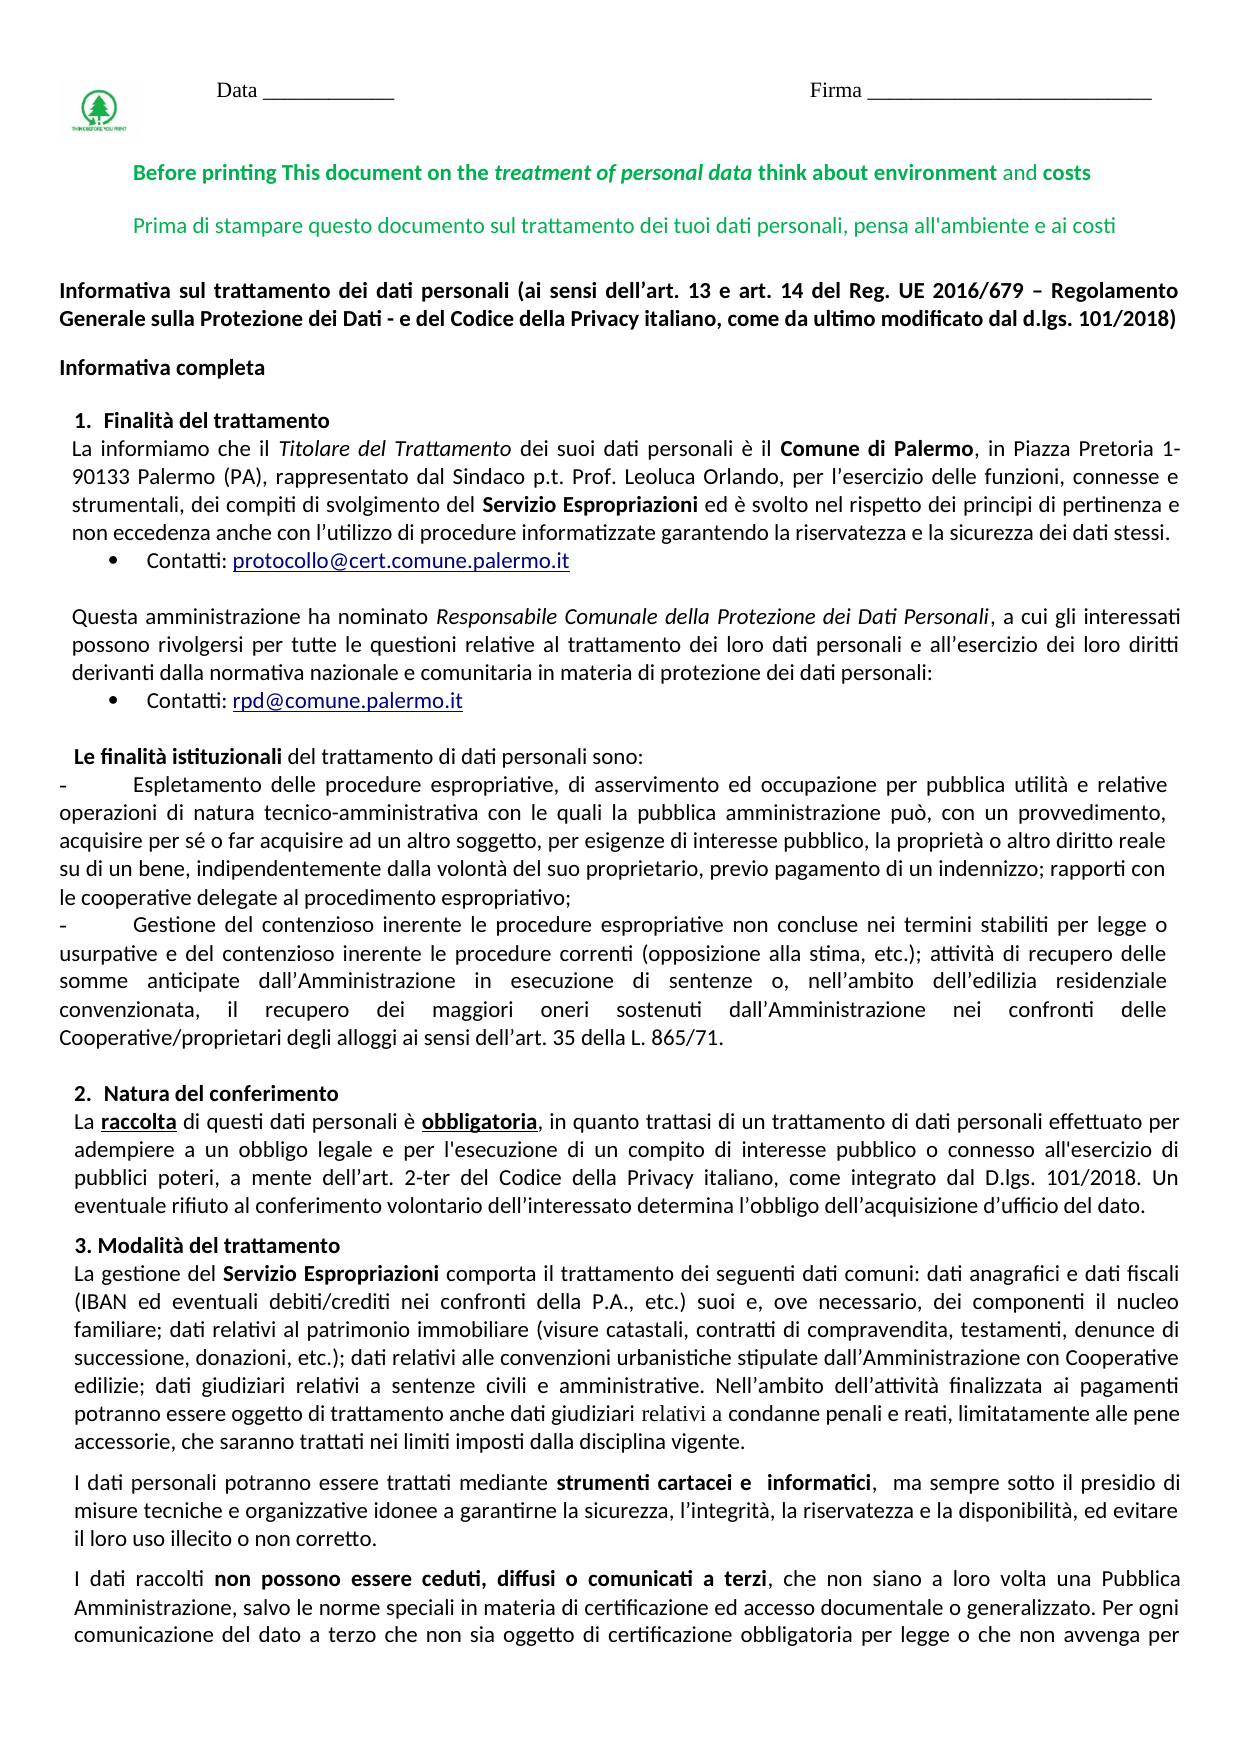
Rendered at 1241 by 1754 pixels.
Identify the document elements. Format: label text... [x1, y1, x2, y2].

list Natura del conferimento [74, 1079, 1181, 1107]
list Gestione del contenzioso inerente le procedure espropriative non concluse nei termini stabiliti per legge o usurpative e del contenzioso inerente le procedure correnti (opposizione alla stima, etc.); attività di recupero delle somme anticipate dall’Amministrazione in esecuzione di sentenze o, nell’ambito dell’edilizia residenziale convenzionata, il recupero dei maggiori oneri sostenuti dall’Amministrazione nei confronti delle Cooperative/proprietari degli alloggi ai sensi dell’art. 35 della L. 865/71. [59, 911, 1169, 1051]
text I dati personali potranno essere trattati mediante strumenti cartacei e informatici, ma sempre sotto il presidio di misure tecniche e organizzative idonee a garantirne la sicurezza, l’integrità, la riservatezza e la disponibilità, ed evitare il loro uso illecito o non corretto. [74, 1468, 1181, 1552]
list Espletamento delle procedure espropriative, di asservimento ed occupazione per pubblica utilità e relative operazioni di natura tecnico-amministrativa con le quali la pubblica amministrazione può, con un provvedimento, acquisire per sé o far acquisire ad un altro soggetto, per esigenze di interesse pubblico, la proprietà o altro diritto reale su di un bene, indipendentemente dalla volontà del suo proprietario, previo pagamento di un indennizzo; rapporti con le cooperative delegate al procedimento espropriativo; [59, 771, 1169, 911]
list Contatti: rpd@comune.palermo.it [109, 686, 1181, 714]
text 3. Modalità del trattamento [59, 1231, 1181, 1259]
text Before printing This document on the treatment of personal data think about environment and costs [133, 158, 1181, 186]
text I dati raccolti non possono essere ceduti, diffusi o comunicati a terzi, che non siano a loro volta una Pubblica Amministrazione, salvo le norme speciali in materia di certificazione ed accesso documentale o generalizzato. Per ogni comunicazione del dato a terzo che non sia oggetto di certificazione obbligatoria per legge o che non avvenga per [74, 1564, 1181, 1649]
text Informativa completa [59, 353, 1181, 381]
text La gestione del Servizio Espropriazioni comporta il trattamento dei seguenti dati comuni: dati anagrafici e dati fiscali (IBAN ed eventuali debiti/crediti nei confronti della P.A., etc.) suoi e, ove necessario, dei componenti il nucleo familiare; dati relativi al patrimonio immobiliare (visure catastali, contratti di compravendita, testamenti, denunce di successione, donazioni, etc.); dati relativi alle convenzioni urbanistiche stipulate dall’Amministrazione con Cooperative edilizie; dati giudiziari relativi a sentenze civili e amministrative. Nell’ambito dell’attività finalizzata ai pagamenti potranno essere oggetto di trattamento anche dati giudiziari relativi a condanne penali e reati, limitatamente alle pene accessorie, che saranno trattati nei limiti imposti dalla disciplina vigente. [74, 1259, 1181, 1456]
text Informativa sul trattamento dei dati personali (ai sensi dell’art. 13 e art. 14 del Reg. UE 2016/679 – Regolamento Generale sulla Protezione dei Dati - e del Codice della Privacy italiano, come da ultimo modificato dal d.lgs. 101/2018) [59, 276, 1181, 332]
text Le finalità istituzionali del trattamento di dati personali sono: [74, 742, 1181, 771]
list Finalità del trattamento [74, 406, 1181, 434]
text La raccolta di questi dati personali è obbligatoria, in quanto trattasi di un trattamento di dati personali effettuato per adempiere a un obbligo legale e per l'esecuzione di un compito di interesse pubblico o connesso all'esercizio di pubblici poteri, a mente dell’art. 2-ter del Codice della Privacy italiano, come integrato dal D.lgs. 101/2018. Un eventuale rifiuto al conferimento volontario dell’interessato determina l’obbligo dell’acquisizione d’ufficio del dato. [74, 1107, 1181, 1219]
text Data ____________ Firma __________________________ [59, 75, 1181, 103]
text Questa amministrazione ha nominato Responsabile Comunale della Protezione dei Dati Personali, a cui gli interessati possono rivolgersi per tutte le questioni relative al trattamento dei loro dati personali e all’esercizio dei loro diritti derivanti dalla normativa nazionale e comunitaria in materia di protezione dei dati personali: [72, 602, 1181, 686]
text La informiamo che il Titolare del Trattamento dei suoi dati personali è il Comune di Palermo, in Piazza Pretoria 1- 90133 Palermo (PA), rappresentato dal Sindaco p.t. Prof. Leoluca Orlando, per l’esercizio delle funzioni, connesse e strumentali, dei compiti di svolgimento del Servizio Espropriazioni ed è svolto nel rispetto dei principi di pertinenza e non eccedenza anche con l’utilizzo di procedure informatizzate garantendo la riservatezza e la sicurezza dei dati stessi. [72, 434, 1181, 546]
text Prima di stampare questo documento sul trattamento dei tuoi dati personali, pensa all'ambiente e ai costi [133, 211, 1181, 239]
list Contatti: protocollo@cert.comune.palermo.it [109, 546, 1181, 574]
